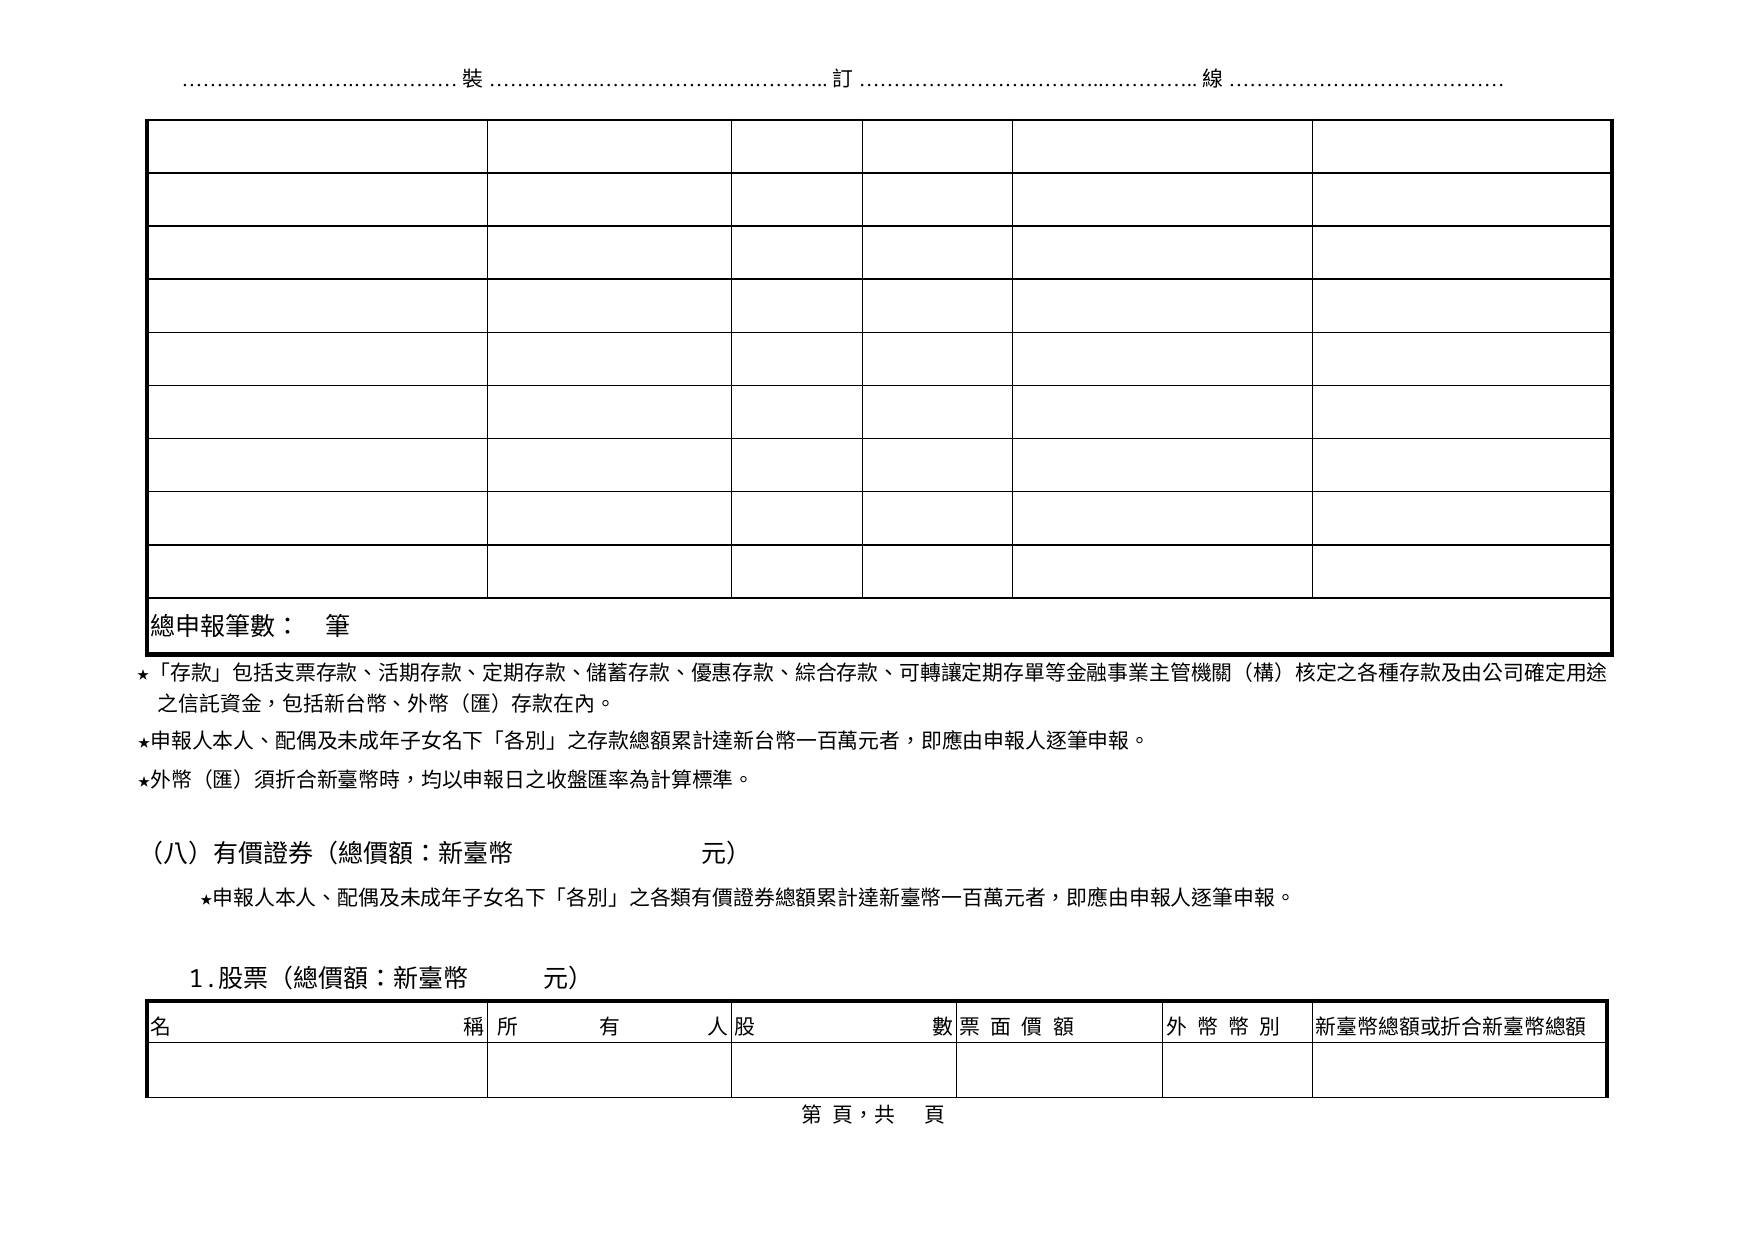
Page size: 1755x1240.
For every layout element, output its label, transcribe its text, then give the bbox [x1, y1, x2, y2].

table_cell [1289, 333, 1312, 384]
table_cell [863, 227, 1012, 278]
table_header 名 [149, 1003, 462, 1042]
table_cell [863, 492, 1012, 544]
table_cell [732, 121, 839, 172]
table_cell [149, 227, 487, 278]
table_cell [1106, 280, 1198, 331]
table_cell [839, 174, 862, 225]
table_cell [1289, 492, 1312, 544]
table_cell [1198, 439, 1289, 491]
table_cell [563, 174, 731, 225]
table_header 有 [599, 1003, 707, 1042]
table_cell [563, 439, 731, 491]
table_header 新臺幣總額或折合新臺幣總額 [1313, 1003, 1605, 1042]
table_cell 總申報筆數： 筆 [149, 599, 562, 652]
table_cell [149, 546, 487, 597]
table_cell [488, 439, 562, 491]
table_cell [732, 386, 839, 438]
table_cell [1013, 174, 1106, 225]
table_cell [563, 599, 839, 652]
table_cell [563, 121, 731, 172]
table_cell [463, 1043, 487, 1097]
table_header 稱 [463, 1003, 487, 1042]
table_cell [149, 386, 487, 438]
table_cell [839, 599, 1106, 652]
table_cell [839, 492, 862, 544]
table_cell [1313, 227, 1610, 278]
table_cell [732, 1043, 932, 1097]
table_cell [149, 439, 487, 491]
table_cell [1289, 121, 1312, 172]
table_cell [1289, 174, 1312, 225]
table_cell [1289, 386, 1312, 438]
table_cell [839, 121, 862, 172]
table_cell [1198, 599, 1289, 652]
table_cell [839, 280, 862, 331]
table_cell [863, 174, 1012, 225]
table_cell [149, 121, 487, 172]
table_cell [1106, 386, 1198, 438]
table_cell [732, 546, 839, 597]
table_cell [863, 439, 1012, 491]
table_cell [957, 1043, 1162, 1097]
table_cell [563, 492, 731, 544]
table_cell [839, 386, 862, 438]
table_cell [1106, 546, 1198, 597]
table_cell [563, 546, 731, 597]
table_cell [1198, 280, 1289, 331]
table_cell [563, 280, 731, 331]
table_cell [863, 546, 1012, 597]
table_cell [1013, 492, 1106, 544]
table_cell [563, 386, 731, 438]
table_cell [149, 333, 487, 384]
table_cell [1106, 121, 1198, 172]
subtitle 1.股票（總價額：新臺幣 元） [188, 958, 1609, 994]
table_cell [488, 174, 562, 225]
table_cell [839, 546, 862, 597]
table_cell [863, 386, 1012, 438]
table_cell [1313, 280, 1610, 331]
table_cell [1313, 439, 1610, 491]
table_cell [1106, 227, 1198, 278]
table_cell [732, 492, 839, 544]
table_cell [932, 1043, 956, 1097]
table_cell [732, 333, 839, 384]
table_cell [1289, 227, 1312, 278]
table_cell [1013, 333, 1106, 384]
table_header 數 [932, 1003, 956, 1042]
text （八）有價證券（總價額：新臺幣 元） [139, 833, 1609, 869]
table_cell [839, 439, 862, 491]
table_cell [488, 333, 562, 384]
table_cell [1198, 386, 1289, 438]
table_cell [1163, 1043, 1312, 1097]
table_cell [1013, 227, 1106, 278]
table_cell [488, 492, 562, 544]
table_cell [732, 280, 839, 331]
table_cell [1198, 121, 1289, 172]
table_cell [488, 546, 562, 597]
table_header 人 [708, 1003, 731, 1042]
table_cell [1106, 599, 1198, 652]
table_header 股 [732, 1003, 932, 1042]
text ★申報人本人、配偶及未成年子女名下「各別」之各類有價證券總額累計達新臺幣一百萬元者，即應由申報人逐筆申報。 [140, 877, 1609, 913]
table_cell [1198, 174, 1289, 225]
table_cell [563, 227, 731, 278]
table_cell [1106, 174, 1198, 225]
table_cell [1313, 174, 1610, 225]
text ★「存款」包括支票存款、活期存款、定期存款、儲蓄存款、優惠存款、綜合存款、可轉讓定期存單等金融事業主管機關（構）核定之各種存款及由公司確定用途之信託資金，包括新台幣、外幣（匯）存款在內。 [137, 657, 1609, 718]
table_cell [1313, 121, 1610, 172]
table_cell [488, 280, 562, 331]
table_cell [863, 280, 1012, 331]
text ★外幣（匯）須折合新臺幣時，均以申報日之收盤匯率為計算標準。 [138, 758, 1609, 794]
table_cell [488, 1043, 599, 1097]
table_header 所 [488, 1003, 599, 1042]
table_cell [149, 1043, 462, 1097]
table_cell [863, 333, 1012, 384]
table_cell [1198, 333, 1289, 384]
table_cell [1106, 492, 1198, 544]
table_cell [149, 492, 487, 544]
table_cell [488, 227, 562, 278]
table_cell [1106, 439, 1198, 491]
table_header 外 幣 幣 別 [1163, 1003, 1312, 1042]
table_cell [1313, 546, 1610, 597]
table_cell [1289, 439, 1312, 491]
table_cell [1313, 386, 1610, 438]
table_cell [1013, 386, 1106, 438]
table_cell [732, 439, 839, 491]
table_cell [1289, 280, 1312, 331]
table_cell [1198, 227, 1289, 278]
table_cell [732, 174, 839, 225]
table_header 票 面 價 額 [957, 1003, 1162, 1042]
table_cell [488, 121, 562, 172]
table_cell [1013, 546, 1106, 597]
table_cell [732, 227, 839, 278]
table_cell [1106, 333, 1198, 384]
table_cell [839, 227, 862, 278]
table_cell [1313, 333, 1610, 384]
table_cell [149, 174, 487, 225]
table_cell [1289, 599, 1610, 652]
table_cell [1289, 546, 1312, 597]
table_cell [1313, 1043, 1605, 1097]
table_cell [863, 121, 1012, 172]
table_cell [1013, 121, 1106, 172]
table_cell [708, 1043, 731, 1097]
table_cell [149, 280, 487, 331]
table_cell [599, 1043, 707, 1097]
text ★申報人本人、配偶及未成年子女名下「各別」之存款總額累計達新台幣一百萬元者，即應由申報人逐筆申報。 [138, 720, 1609, 756]
table_cell [563, 333, 731, 384]
table_cell [1013, 280, 1106, 331]
table_cell [1313, 492, 1610, 544]
table_cell [839, 333, 862, 384]
table_cell [1198, 546, 1289, 597]
table_cell [1013, 439, 1106, 491]
table_cell [1198, 492, 1289, 544]
table_cell [488, 386, 562, 438]
